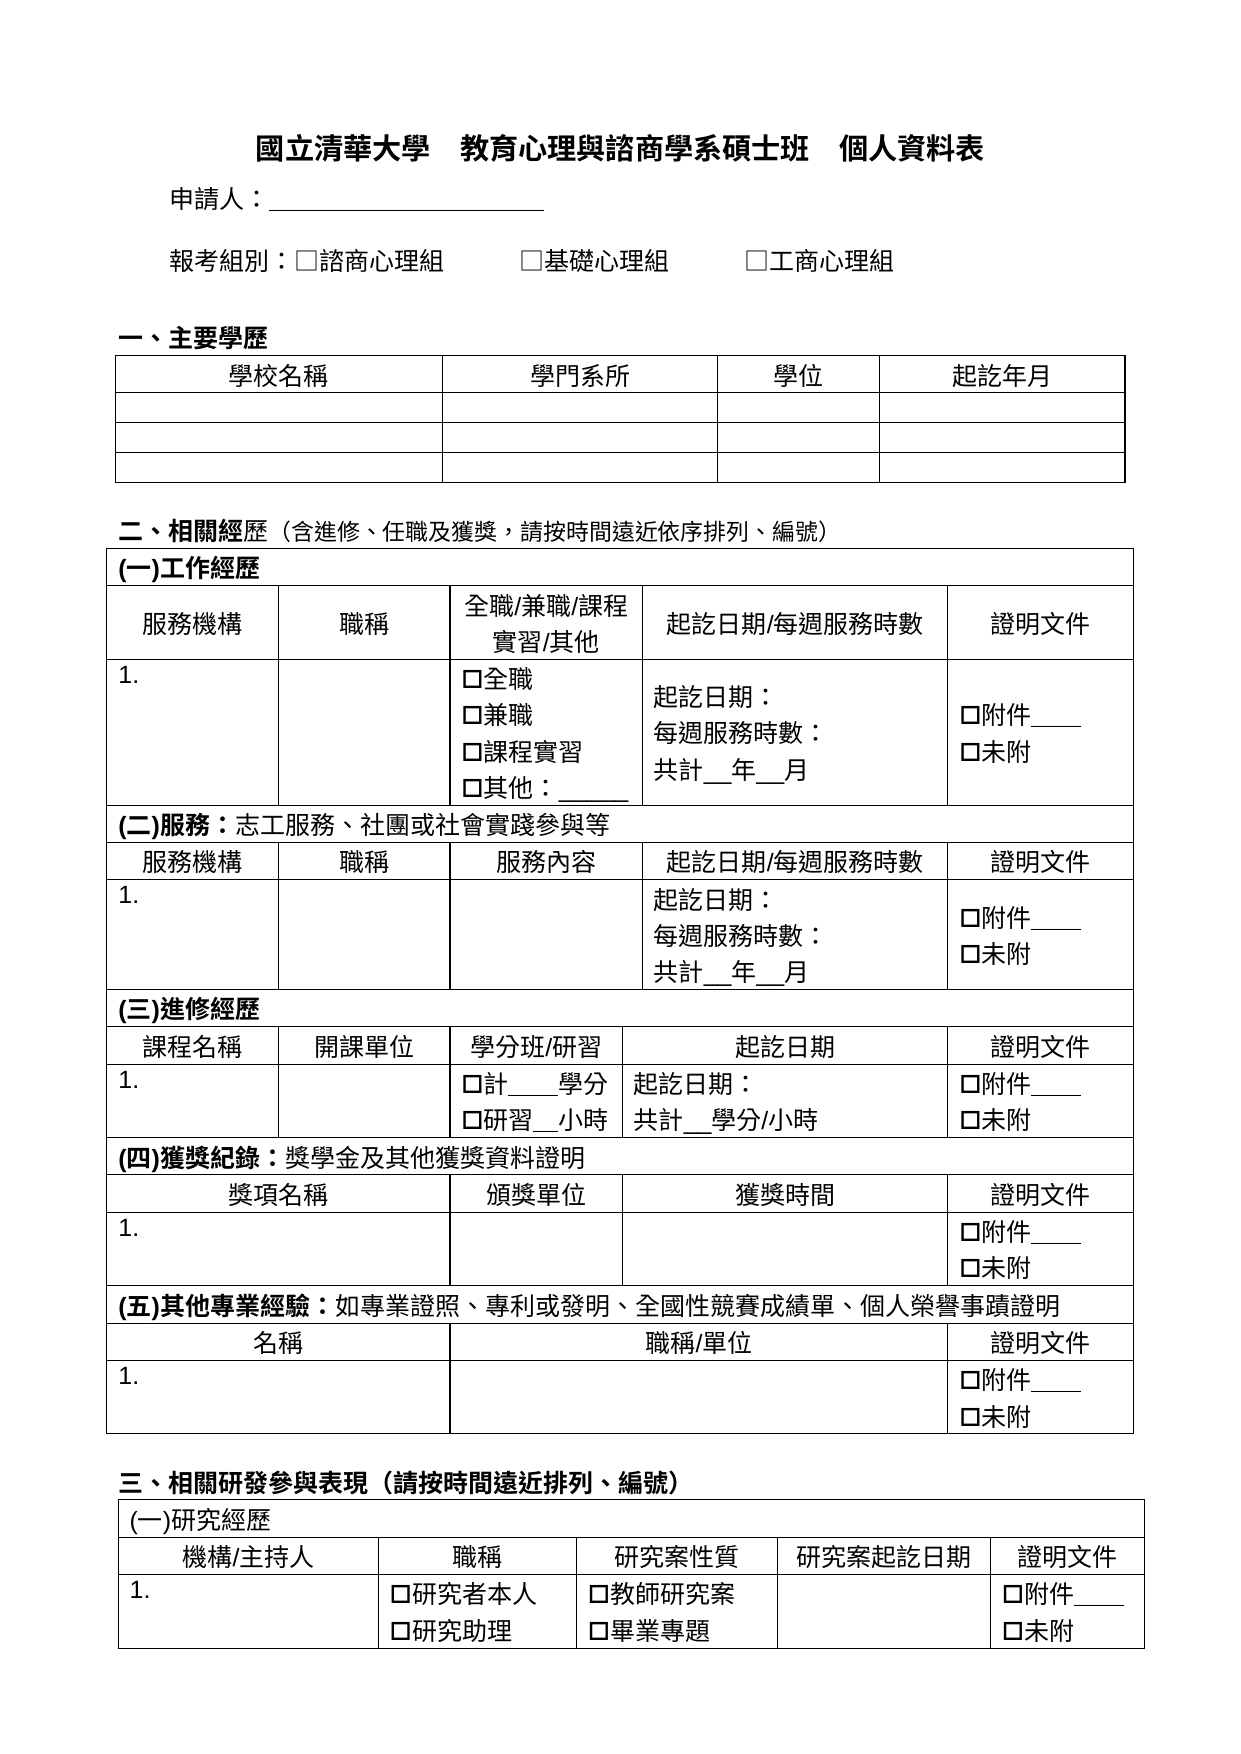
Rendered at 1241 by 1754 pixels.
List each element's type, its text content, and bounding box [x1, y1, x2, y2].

table_cell 1. [107, 1065, 278, 1137]
table_cell 附件＿＿ 未附 [948, 660, 1133, 804]
table_cell 1. [107, 660, 278, 804]
table_cell 1. [107, 880, 278, 989]
text 一、主要學歷 [118, 319, 1122, 355]
table_cell [778, 1575, 990, 1647]
table_cell 計＿＿學分 研習＿小時 [451, 1065, 622, 1137]
table_cell 證明文件 [948, 843, 1133, 879]
text 二、相關經歷（含進修、任職及獲獎，請按時間遠近依序排列、編號） [118, 511, 1122, 548]
table_cell 職稱 [279, 586, 449, 658]
table_cell 起訖日期/每週服務時數 [643, 586, 947, 658]
table_header 起訖年月 [880, 356, 1124, 392]
table_cell [880, 393, 1124, 422]
table_cell 服務內容 [451, 843, 642, 879]
table_cell (二)服務：志工服務、社團或社會實踐參與等 [107, 806, 1133, 842]
text 三、相關研發參與表現（請按時間遠近排列、編號） [118, 1463, 1122, 1499]
text 報考組別：□諮商心理組 □基礎心理組 □工商心理組 [169, 241, 1122, 277]
table_cell 全職 兼職 課程實習 其他：_____ [451, 660, 642, 804]
table_cell 獲獎時間 [623, 1175, 947, 1212]
table_cell 證明文件 [991, 1538, 1144, 1574]
table_cell [623, 1213, 947, 1285]
table_cell 起訖日期： 每週服務時數： 共計__年__月 [643, 660, 947, 804]
table_cell [116, 393, 442, 422]
table_cell 職稱 [279, 843, 449, 879]
table_cell (五)其他專業經驗：如專業證照、專利或發明、全國性競賽成績單、個人榮譽事蹟證明 [107, 1286, 1133, 1322]
table_cell 課程名稱 [107, 1027, 278, 1063]
table_cell 學分班/研習 [451, 1027, 622, 1063]
table_cell [116, 423, 442, 452]
table_cell [880, 423, 1124, 452]
table_cell 附件＿＿ 未附 [948, 1213, 1133, 1285]
table_cell 起訖日期/每週服務時數 [643, 843, 947, 879]
table_cell 服務機構 [107, 843, 278, 879]
table_cell 起訖日期 [623, 1027, 947, 1063]
table_cell 附件＿＿ 未附 [991, 1575, 1144, 1647]
table_cell 教師研究案 畢業專題 [577, 1575, 777, 1647]
table_header 學校名稱 [116, 356, 442, 392]
table_cell [451, 1213, 622, 1285]
table_cell [451, 1361, 947, 1433]
table_cell [279, 660, 449, 804]
table_cell [279, 880, 449, 989]
text 申請人：＿＿＿＿＿＿＿＿＿＿＿ [169, 180, 1122, 216]
table_cell 開課單位 [279, 1027, 449, 1063]
table_cell 起訖日期： 共計__學分/小時 [623, 1065, 947, 1137]
table_cell 全職/兼職/課程實習/其他 [451, 586, 642, 658]
table_header 學位 [718, 356, 879, 392]
table_cell 證明文件 [948, 1027, 1133, 1063]
table_cell 職稱 [379, 1538, 576, 1574]
table_cell 起訖日期： 每週服務時數： 共計__年__月 [643, 880, 947, 989]
table_cell [443, 423, 717, 452]
table_cell 機構/主持人 [119, 1538, 378, 1574]
text 國立清華大學 教育心理與諮商學系碩士班 個人資料表 [118, 125, 1122, 167]
table_cell 獎項名稱 [107, 1175, 449, 1212]
table_cell (三)進修經歷 [107, 990, 1133, 1026]
table_cell [718, 423, 879, 452]
table_cell (四)獲獎紀錄：獎學金及其他獲獎資料證明 [107, 1138, 1133, 1174]
table_cell [443, 393, 717, 422]
table_cell 附件＿＿ 未附 [948, 880, 1133, 989]
table_header (一)研究經歷 [119, 1500, 1144, 1537]
table_cell 證明文件 [948, 1175, 1133, 1212]
table_cell [116, 453, 442, 482]
table_cell [718, 453, 879, 482]
table_cell 1. [107, 1361, 449, 1433]
table_cell 1. [119, 1575, 378, 1647]
table_header (一)工作經歷 [107, 549, 1133, 585]
table_cell 職稱/單位 [451, 1324, 947, 1360]
table_cell 附件＿＿ 未附 [948, 1065, 1133, 1137]
table_cell [279, 1065, 449, 1137]
table_cell 研究案起訖日期 [778, 1538, 990, 1574]
table_cell [880, 453, 1124, 482]
table_cell 證明文件 [948, 586, 1133, 658]
table_cell 研究者本人 研究助理 [379, 1575, 576, 1647]
table_cell 服務機構 [107, 586, 278, 658]
table_header 學門系所 [443, 356, 717, 392]
table_cell 研究案性質 [577, 1538, 777, 1574]
table_cell 證明文件 [948, 1324, 1133, 1360]
table_cell [443, 453, 717, 482]
table_cell 1. [107, 1213, 449, 1285]
table_cell 頒獎單位 [451, 1175, 622, 1212]
table_cell [451, 880, 642, 989]
table_cell 名稱 [107, 1324, 449, 1360]
table_cell [718, 393, 879, 422]
table_cell 附件＿＿ 未附 [948, 1361, 1133, 1433]
